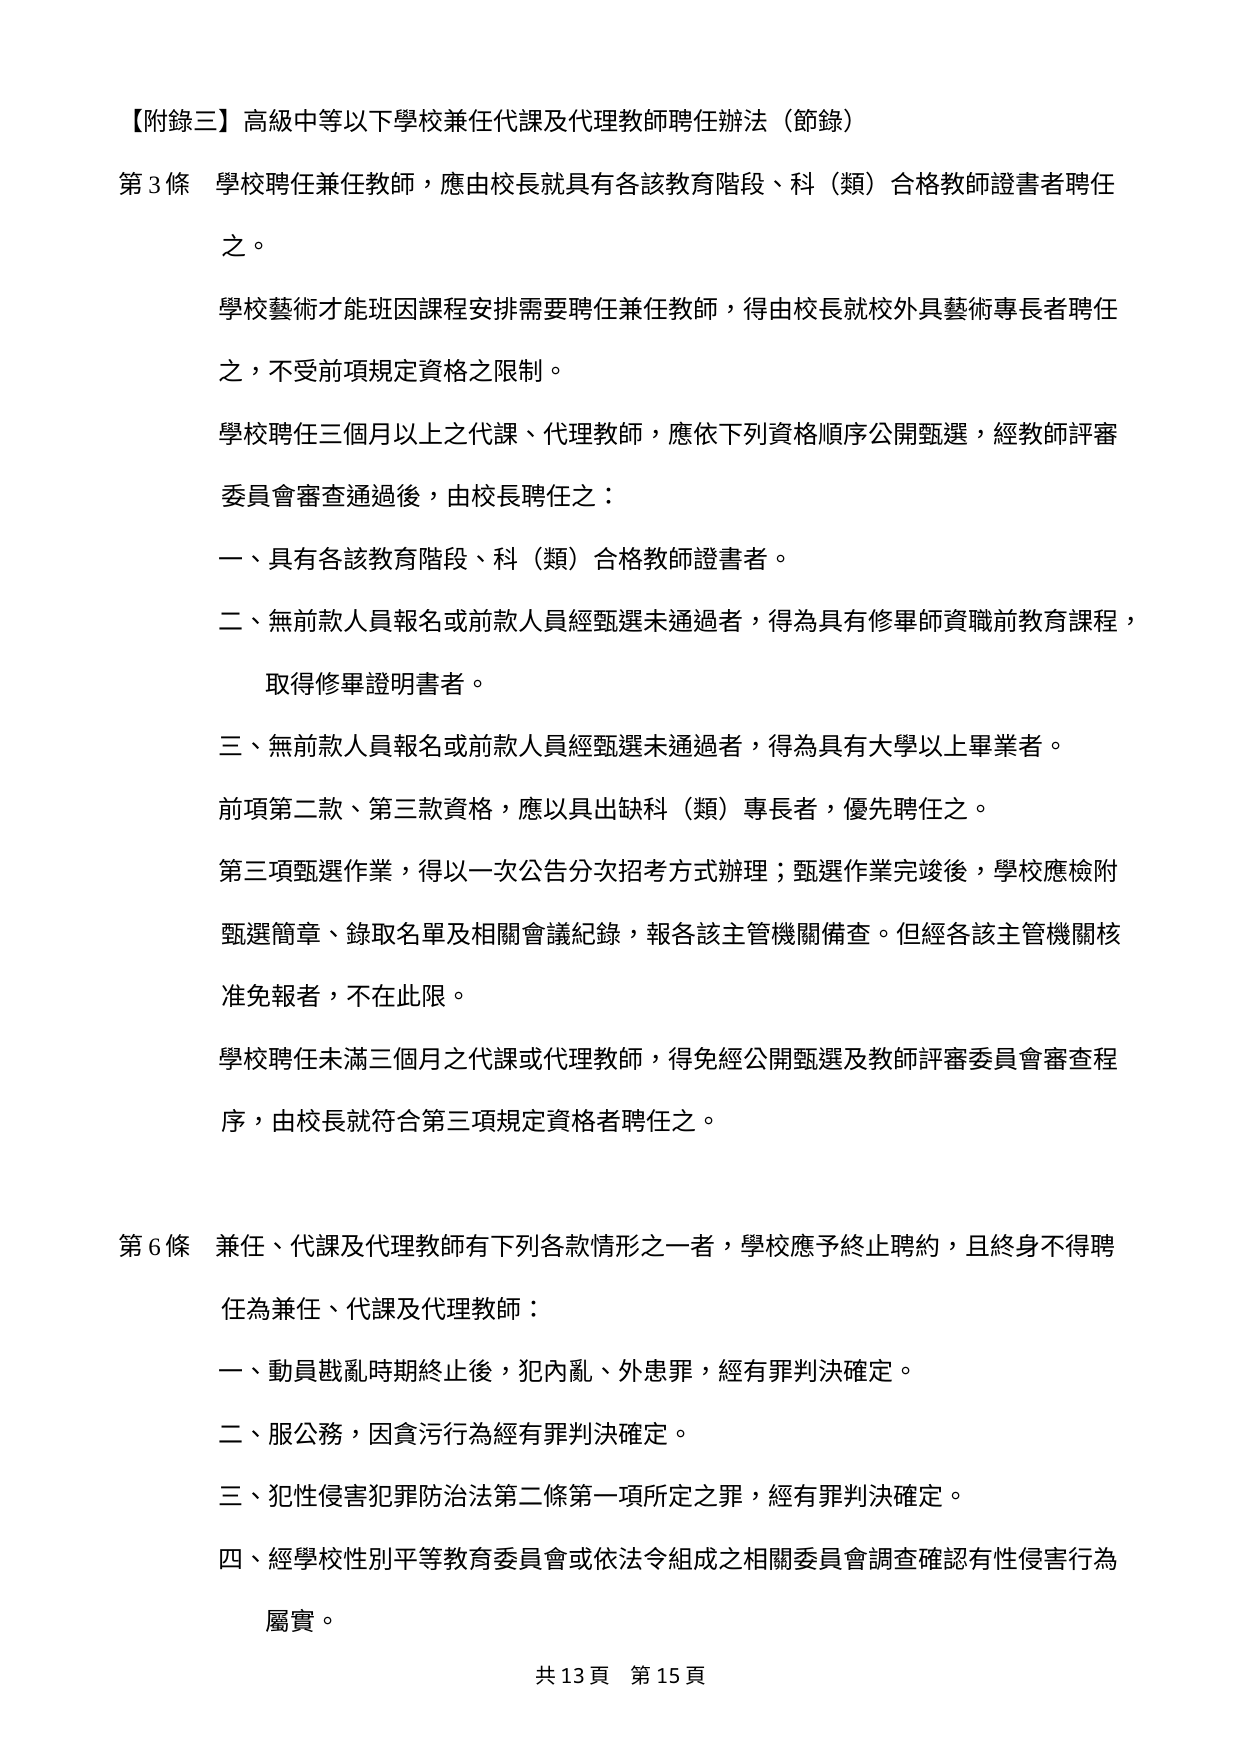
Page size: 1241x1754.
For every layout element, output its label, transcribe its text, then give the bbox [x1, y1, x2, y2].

text 學校聘任三個月以上之代課、代理教師，應依下列資格順序公開甄選，經教師評審委員會審查通過後，由校長聘任之： [218, 391, 1122, 516]
text 第3條 學校聘任兼任教師，應由校長就具有各該教育階段、科（類）合格教師證書者聘任之。 [118, 141, 1122, 266]
text 第6條 兼任、代課及代理教師有下列各款情形之一者，學校應予終止聘約，且終身不得聘任為兼任、代課及代理教師： [118, 1203, 1122, 1328]
text 三、無前款人員報名或前款人員經甄選未通過者，得為具有大學以上畢業者。 [218, 703, 1122, 766]
text 前項第二款、第三款資格，應以具出缺科（類）專長者，優先聘任之。 [218, 766, 1122, 828]
text 學校藝術才能班因課程安排需要聘任兼任教師，得由校長就校外具藝術專長者聘任之，不受前項規定資格之限制。 [218, 266, 1122, 391]
text 三、犯性侵害犯罪防治法第二條第一項所定之罪，經有罪判決確定。 [218, 1453, 1122, 1516]
text 一、動員戡亂時期終止後，犯內亂、外患罪，經有罪判決確定。 [218, 1328, 1122, 1391]
text 【附錄三】高級中等以下學校兼任代課及代理教師聘任辦法（節錄） [118, 78, 1122, 141]
text 二、服公務，因貪污行為經有罪判決確定。 [218, 1391, 1122, 1453]
text 第三項甄選作業，得以一次公告分次招考方式辦理；甄選作業完竣後，學校應檢附甄選簡章、錄取名單及相關會議紀錄，報各該主管機關備查。但經各該主管機關核准免報者，不在此限。 [218, 828, 1122, 1016]
text 學校聘任未滿三個月之代課或代理教師，得免經公開甄選及教師評審委員會審查程序，由校長就符合第三項規定資格者聘任之。 [218, 1016, 1122, 1141]
text 一、具有各該教育階段、科（類）合格教師證書者。 [218, 516, 1122, 578]
text 二、無前款人員報名或前款人員經甄選未通過者，得為具有修畢師資職前教育課程，取得修畢證明書者。 [218, 578, 1122, 703]
text 四、經學校性別平等教育委員會或依法令組成之相關委員會調查確認有性侵害行為屬實。 [218, 1516, 1122, 1641]
